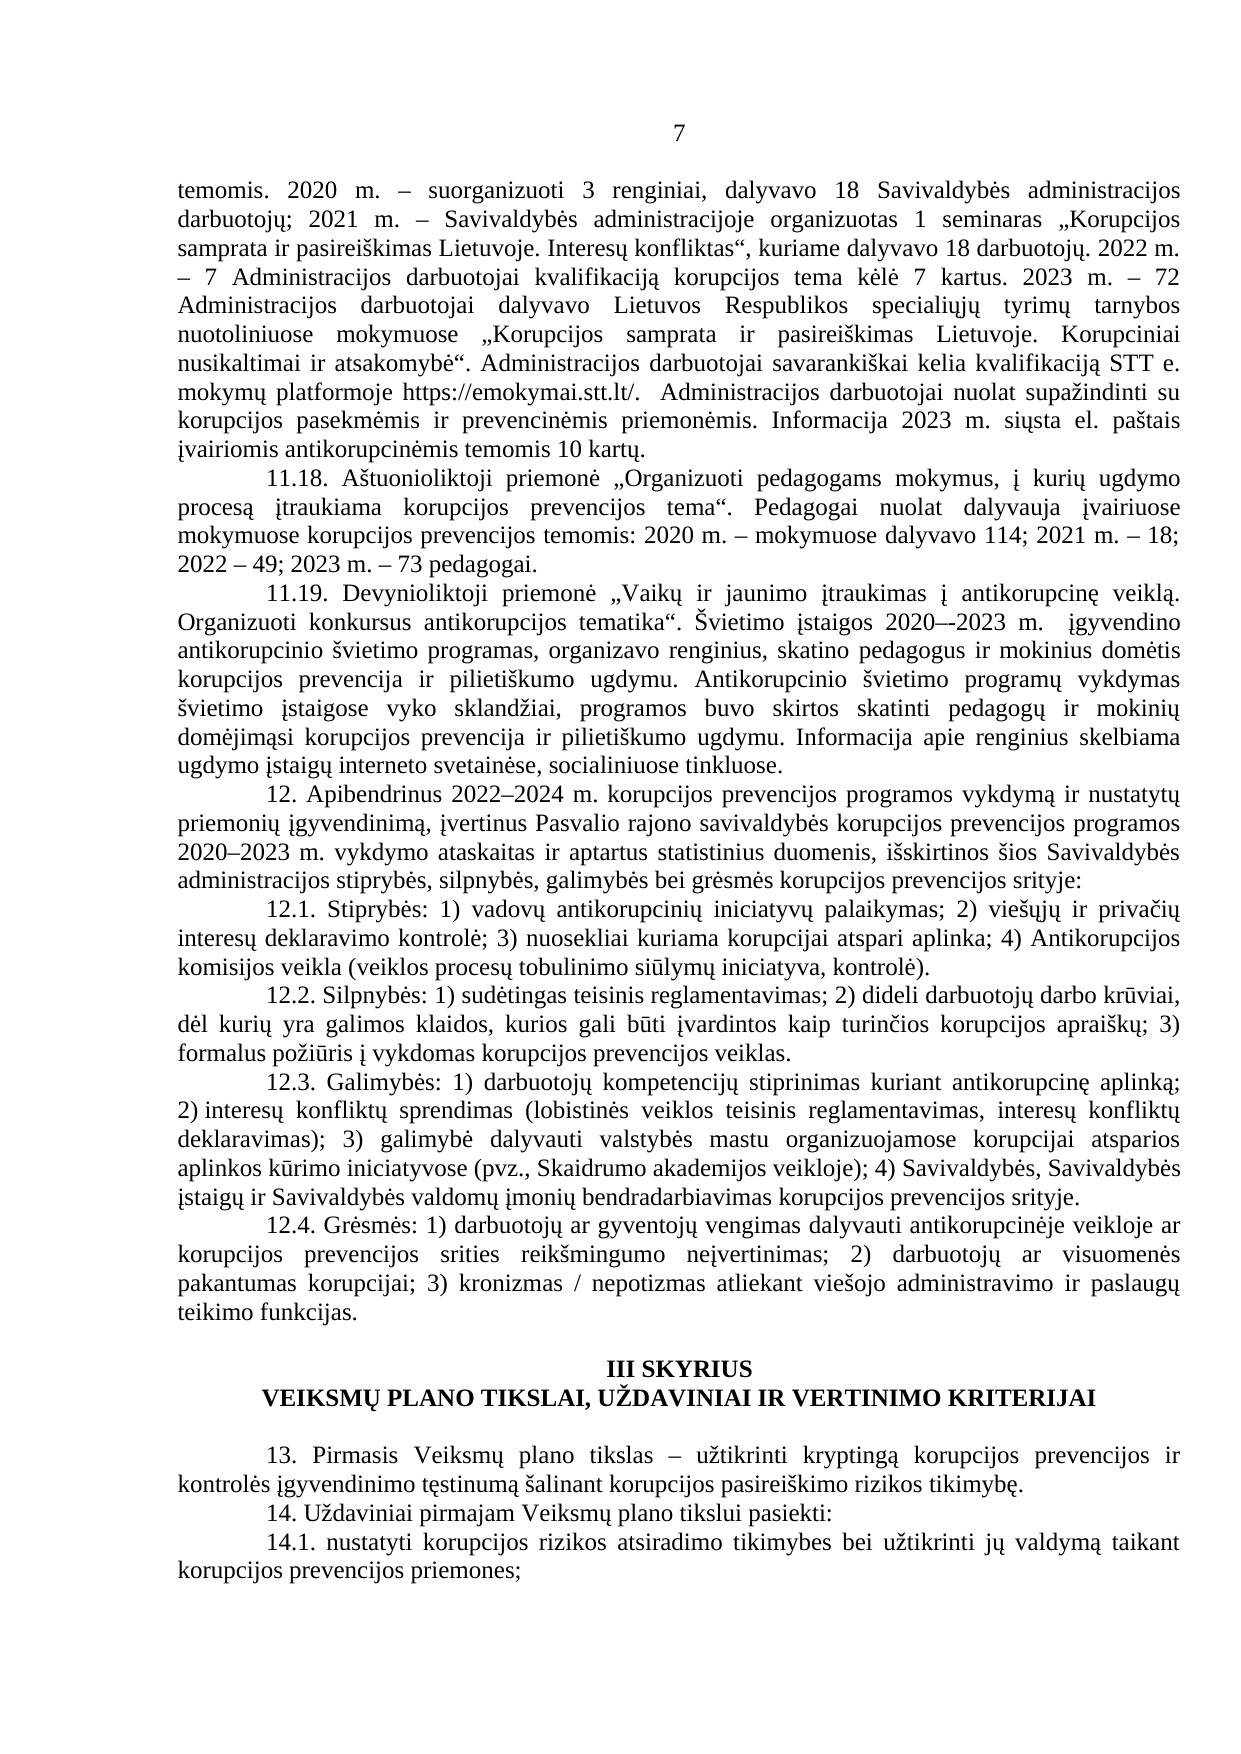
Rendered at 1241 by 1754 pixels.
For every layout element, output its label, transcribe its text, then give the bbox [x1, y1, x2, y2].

text 13. Pirmasis Veiksmų plano tikslas – užtikrinti kryptingą korupcijos prevencijos ir kontrolės įgyvendinimo tęstinumą šalinant korupcijos pasireiškimo rizikos tikimybę. [177, 1441, 1181, 1498]
text 14.1. nustatyti korupcijos rizikos atsiradimo tikimybes bei užtikrinti jų valdymą taikant korupcijos prevencijos priemones; [177, 1527, 1181, 1584]
text III SKYRIUS [177, 1354, 1181, 1383]
text 12.2. Silpnybės: 1) sudėtingas teisinis reglamentavimas; 2) dideli darbuotojų darbo krūviai, dėl kurių yra galimos klaidos, kurios gali būti įvardintos kaip turinčios korupcijos apraiškų; 3) formalus požiūris į vykdomas korupcijos prevencijos veiklas. [177, 981, 1181, 1067]
text 11.19. Devynioliktoji priemonė „Vaikų ir jaunimo įtraukimas į antikorupcinę veiklą. Organizuoti konkursus antikorupcijos tematika“. Švietimo įstaigos 2020–-2023 m. įgyvendino antikorupcinio švietimo programas, organizavo renginius, skatino pedagogus ir mokinius domėtis korupcijos prevencija ir pilietiškumo ugdymu. Antikorupcinio švietimo programų vykdymas švietimo įstaigose vyko sklandžiai, programos buvo skirtos skatinti pedagogų ir mokinių domėjimąsi korupcijos prevencija ir pilietiškumo ugdymu. Informacija apie renginius skelbiama ugdymo įstaigų interneto svetainėse, socialiniuose tinkluose. [177, 578, 1181, 779]
text 12.1. Stiprybės: 1) vadovų antikorupcinių iniciatyvų palaikymas; 2) viešųjų ir privačių interesų deklaravimo kontrolė; 3) nuosekliai kuriama korupcijai atspari aplinka; 4) Antikorupcijos komisijos veikla (veiklos procesų tobulinimo siūlymų iniciatyva, kontrolė). [177, 894, 1181, 981]
text 12.3. Galimybės: 1) darbuotojų kompetencijų stiprinimas kuriant antikorupcinę aplinką; 2) interesų konfliktų sprendimas (lobistinės veiklos teisinis reglamentavimas, interesų konfliktų deklaravimas); 3) galimybė dalyvauti valstybės mastu organizuojamose korupcijai atsparios aplinkos kūrimo iniciatyvose (pvz., Skaidrumo akademijos veikloje); 4) Savivaldybės, Savivaldybės įstaigų ir Savivaldybės valdomų įmonių bendradarbiavimas korupcijos prevencijos srityje. [177, 1067, 1181, 1211]
text 12.4. Grėsmės: 1) darbuotojų ar gyventojų vengimas dalyvauti antikorupcinėje veikloje ar korupcijos prevencijos srities reikšmingumo neįvertinimas; 2) darbuotojų ar visuomenės pakantumas korupcijai; 3) kronizmas / nepotizmas atliekant viešojo administravimo ir paslaugų teikimo funkcijas. [177, 1211, 1181, 1326]
text 12. Apibendrinus 2022–2024 m. korupcijos prevencijos programos vykdymą ir nustatytų priemonių įgyvendinimą, įvertinus Pasvalio rajono savivaldybės korupcijos prevencijos programos 2020–2023 m. vykdymo ataskaitas ir aptartus statistinius duomenis, išskirtinos šios Savivaldybės administracijos stiprybės, silpnybės, galimybės bei grėsmės korupcijos prevencijos srityje: [177, 779, 1181, 894]
text 11.18. Aštuonioliktoji priemonė „Organizuoti pedagogams mokymus, į kurių ugdymo procesą įtraukiama korupcijos prevencijos tema“. Pedagogai nuolat dalyvauja įvairiuose mokymuose korupcijos prevencijos temomis: 2020 m. – mokymuose dalyvavo 114; 2021 m. – 18; 2022 – 49; 2023 m. – 73 pedagogai. [177, 463, 1181, 578]
text temomis. 2020 m. – suorganizuoti 3 renginiai, dalyvavo 18 Savivaldybės administracijos darbuotojų; 2021 m. – Savivaldybės administracijoje organizuotas 1 seminaras „Korupcijos samprata ir pasireiškimas Lietuvoje. Interesų konfliktas“, kuriame dalyvavo 18 darbuotojų. 2022 m. – 7 Administracijos darbuotojai kvalifikaciją korupcijos tema kėlė 7 kartus. 2023 m. – 72 Administracijos darbuotojai dalyvavo Lietuvos Respublikos specialiųjų tyrimų tarnybos nuotoliniuose mokymuose „Korupcijos samprata ir pasireiškimas Lietuvoje. Korupciniai nusikaltimai ir atsakomybė“. Administracijos darbuotojai savarankiškai kelia kvalifikaciją STT e. mokymų platformoje https://emokymai.stt.lt/. Administracijos darbuotojai nuolat supažindinti su korupcijos pasekmėmis ir prevencinėmis priemonėmis. Informacija 2023 m. siųsta el. paštais įvairiomis antikorupcinėmis temomis 10 kartų. [177, 176, 1181, 463]
text VEIKSMŲ PLANO TIKSLAI, UŽDAVINIAI IR VERTINIMO KRITERIJAI [177, 1383, 1181, 1412]
text 14. Uždaviniai pirmajam Veiksmų plano tikslui pasiekti: [177, 1498, 1181, 1527]
